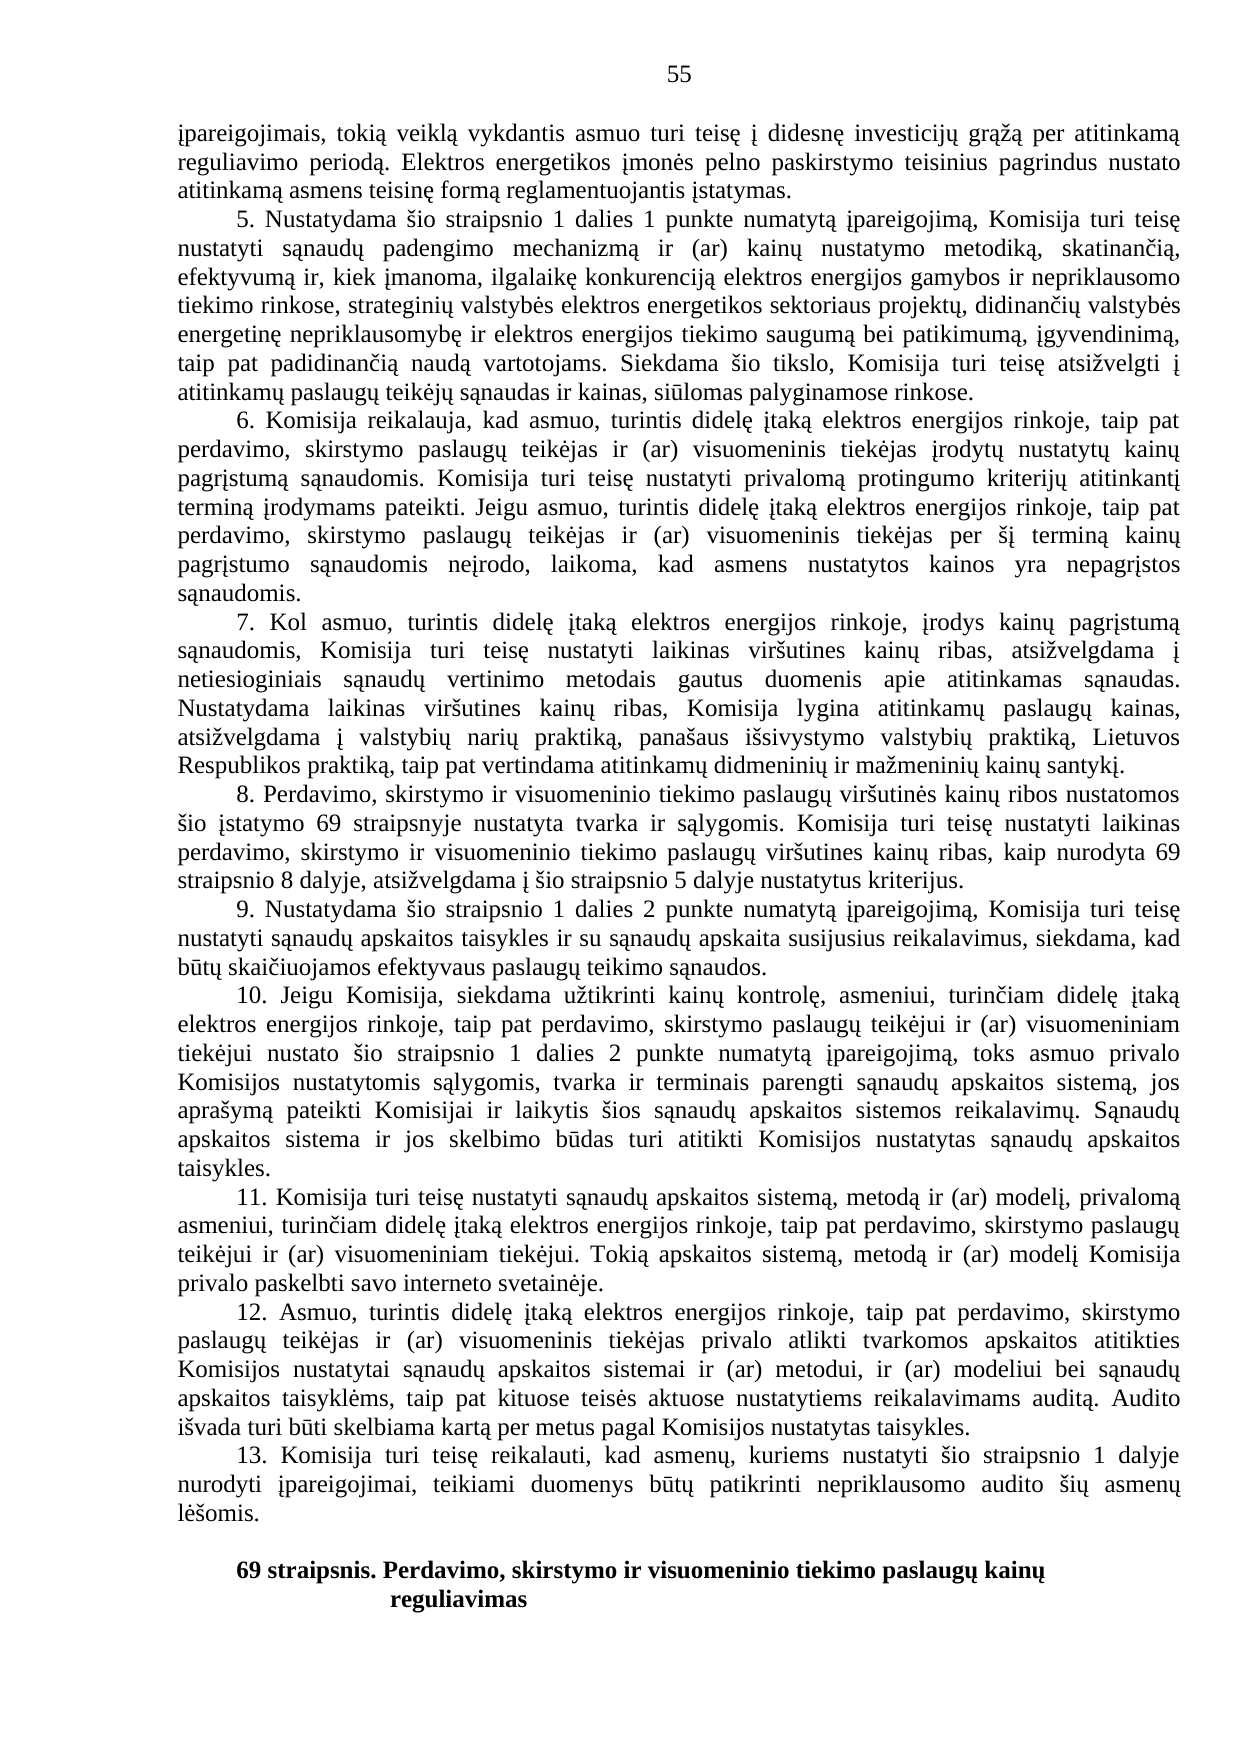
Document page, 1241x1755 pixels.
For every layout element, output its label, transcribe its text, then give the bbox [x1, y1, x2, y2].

text 11. Komisija turi teisę nustatyti sąnaudų apskaitos sistemą, metodą ir (ar) modelį, privalomą asmeniui, turinčiam didelę įtaką elektros energijos rinkoje, taip pat perdavimo, skirstymo paslaugų teikėjui ir (ar) visuomeniniam tiekėjui. Tokią apskaitos sistemą, metodą ir (ar) modelį Komisija privalo paskelbti savo interneto svetainėje. [177, 1182, 1181, 1297]
text 7. Kol asmuo, turintis didelę įtaką elektros energijos rinkoje, įrodys kainų pagrįstumą sąnaudomis, Komisija turi teisę nustatyti laikinas viršutines kainų ribas, atsižvelgdama į netiesioginiais sąnaudų vertinimo metodais gautus duomenis apie atitinkamas sąnaudas. Nustatydama laikinas viršutines kainų ribas, Komisija lygina atitinkamų paslaugų kainas, atsižvelgdama į valstybių narių praktiką, panašaus išsivystymo valstybių praktiką, Lietuvos Respublikos praktiką, taip pat vertindama atitinkamų didmeninių ir mažmeninių kainų santykį. [177, 607, 1181, 779]
text 6. Komisija reikalauja, kad asmuo, turintis didelę įtaką elektros energijos rinkoje, taip pat perdavimo, skirstymo paslaugų teikėjas ir (ar) visuomeninis tiekėjas įrodytų nustatytų kainų pagrįstumą sąnaudomis. Komisija turi teisę nustatyti privalomą protingumo kriterijų atitinkantį terminą įrodymams pateikti. Jeigu asmuo, turintis didelę įtaką elektros energijos rinkoje, taip pat perdavimo, skirstymo paslaugų teikėjas ir (ar) visuomeninis tiekėjas per šį terminą kainų pagrįstumo sąnaudomis neįrodo, laikoma, kad asmens nustatytos kainos yra nepagrįstos sąnaudomis. [177, 406, 1181, 607]
text 12. Asmuo, turintis didelę įtaką elektros energijos rinkoje, taip pat perdavimo, skirstymo paslaugų teikėjas ir (ar) visuomeninis tiekėjas privalo atlikti tvarkomos apskaitos atitikties Komisijos nustatytai sąnaudų apskaitos sistemai ir (ar) metodui, ir (ar) modeliui bei sąnaudų apskaitos taisyklėms, taip pat kituose teisės aktuose nustatytiems reikalavimams auditą. Audito išvada turi būti skelbiama kartą per metus pagal Komisijos nustatytas taisykles. [177, 1297, 1181, 1441]
text 5. Nustatydama šio straipsnio 1 dalies 1 punkte numatytą įpareigojimą, Komisija turi teisę nustatyti sąnaudų padengimo mechanizmą ir (ar) kainų nustatymo metodiką, skatinančią, efektyvumą ir, kiek įmanoma, ilgalaikę konkurenciją elektros energijos gamybos ir nepriklausomo tiekimo rinkose, strateginių valstybės elektros energetikos sektoriaus projektų, didinančių valstybės energetinę nepriklausomybę ir elektros energijos tiekimo saugumą bei patikimumą, įgyvendinimą, taip pat padidinančią naudą vartotojams. Siekdama šio tikslo, Komisija turi teisę atsižvelgti į atitinkamų paslaugų teikėjų sąnaudas ir kainas, siūlomas palyginamose rinkose. [177, 204, 1181, 406]
text 8. Perdavimo, skirstymo ir visuomeninio tiekimo paslaugų viršutinės kainų ribos nustatomos šio įstatymo 69 straipsnyje nustatyta tvarka ir sąlygomis. Komisija turi teisę nustatyti laikinas perdavimo, skirstymo ir visuomeninio tiekimo paslaugų viršutines kainų ribas, kaip nurodyta 69 straipsnio 8 dalyje, atsižvelgdama į šio straipsnio 5 dalyje nustatytus kriterijus. [177, 779, 1181, 894]
text įpareigojimais, tokią veiklą vykdantis asmuo turi teisę į didesnę investicijų grąžą per atitinkamą reguliavimo periodą. Elektros energetikos įmonės pelno paskirstymo teisinius pagrindus nustato atitinkamą asmens teisinę formą reglamentuojantis įstatymas. [177, 118, 1181, 204]
text 10. Jeigu Komisija, siekdama užtikrinti kainų kontrolę, asmeniui, turinčiam didelę įtaką elektros energijos rinkoje, taip pat perdavimo, skirstymo paslaugų teikėjui ir (ar) visuomeniniam tiekėjui nustato šio straipsnio 1 dalies 2 punkte numatytą įpareigojimą, toks asmuo privalo Komisijos nustatytomis sąlygomis, tvarka ir terminais parengti sąnaudų apskaitos sistemą, jos aprašymą pateikti Komisijai ir laikytis šios sąnaudų apskaitos sistemos reikalavimų. Sąnaudų apskaitos sistema ir jos skelbimo būdas turi atitikti Komisijos nustatytas sąnaudų apskaitos taisykles. [177, 981, 1181, 1182]
text 69 straipsnis. Perdavimo, skirstymo ir visuomeninio tiekimo paslaugų kainų reguliavimas [236, 1556, 1181, 1613]
text 9. Nustatydama šio straipsnio 1 dalies 2 punkte numatytą įpareigojimą, Komisija turi teisę nustatyti sąnaudų apskaitos taisykles ir su sąnaudų apskaita susijusius reikalavimus, siekdama, kad būtų skaičiuojamos efektyvaus paslaugų teikimo sąnaudos. [177, 894, 1181, 981]
text 13. Komisija turi teisę reikalauti, kad asmenų, kuriems nustatyti šio straipsnio 1 dalyje nurodyti įpareigojimai, teikiami duomenys būtų patikrinti nepriklausomo audito šių asmenų lėšomis. [177, 1441, 1181, 1527]
